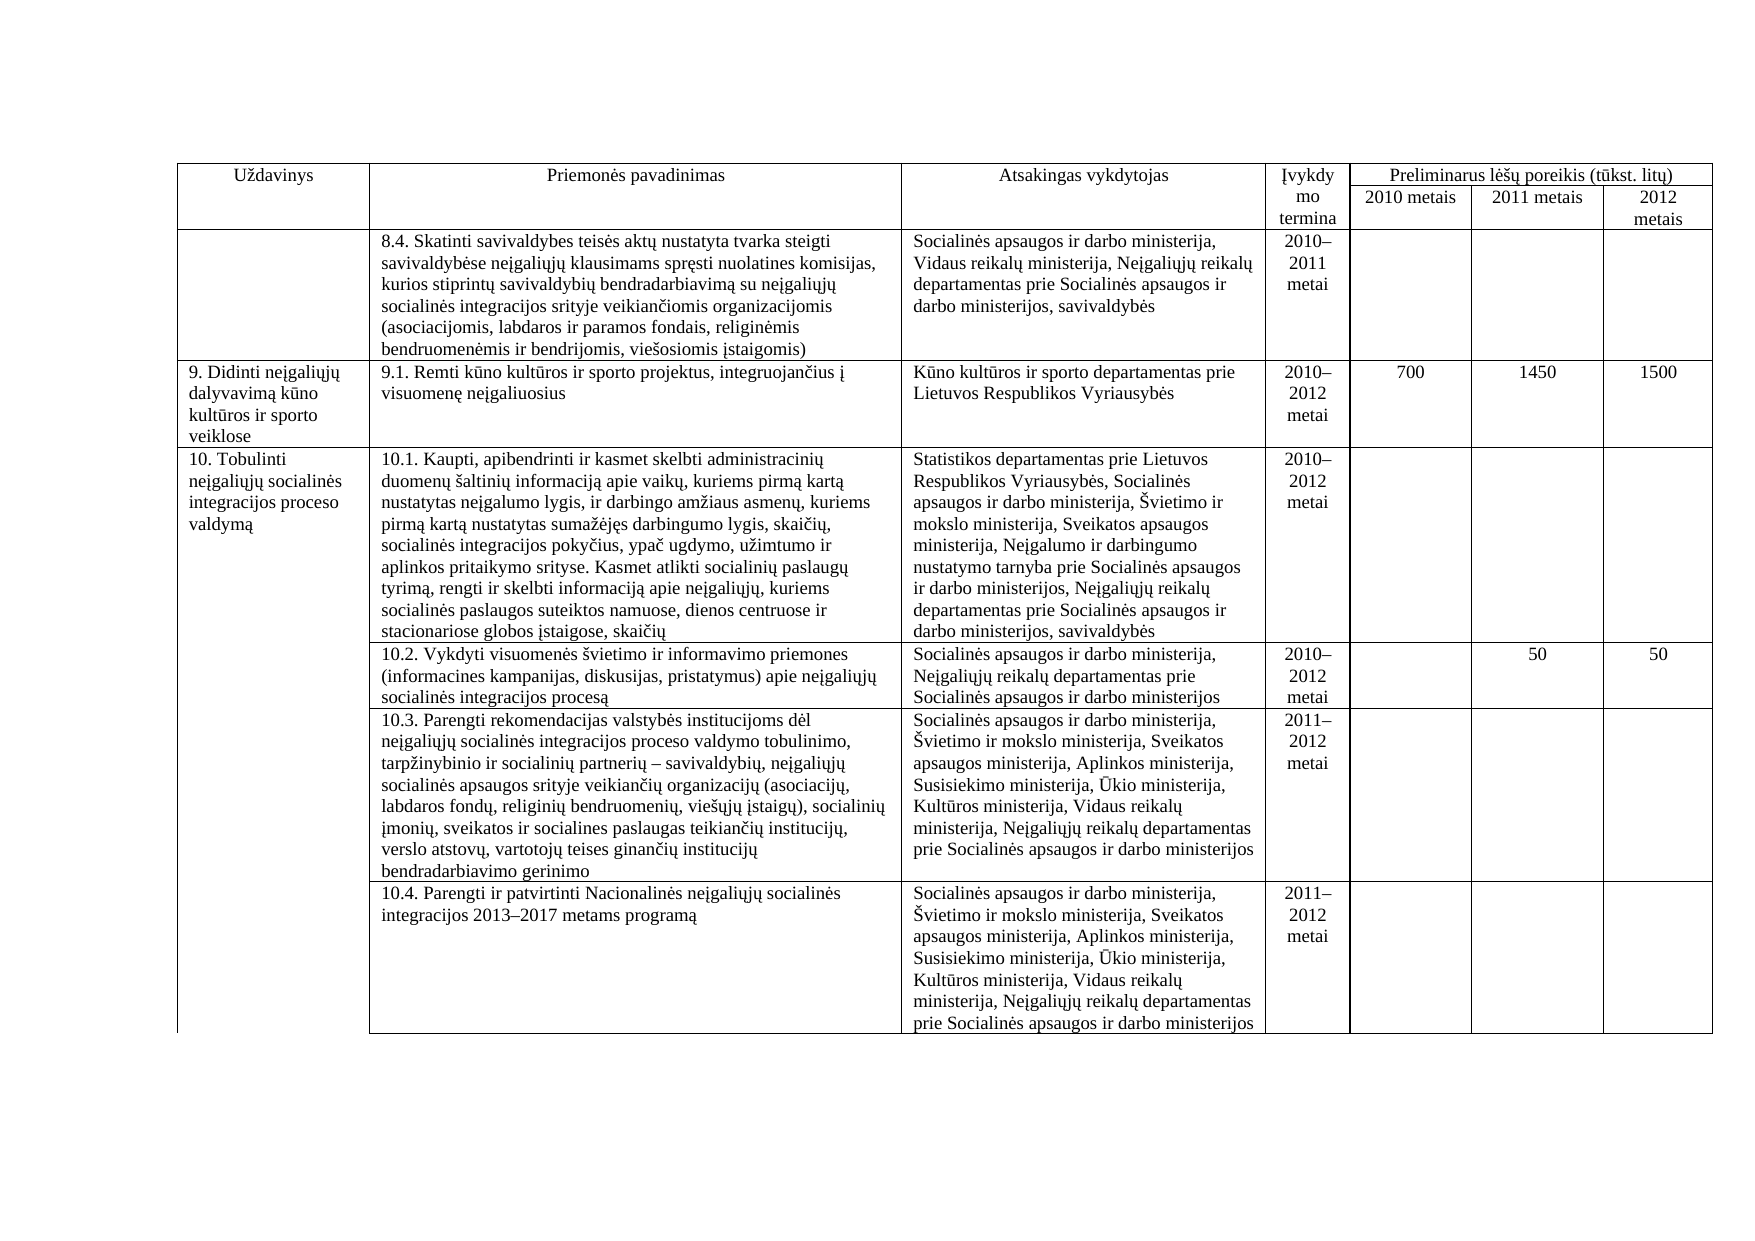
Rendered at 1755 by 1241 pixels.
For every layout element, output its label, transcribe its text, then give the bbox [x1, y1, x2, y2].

table_cell 2010–2012 metai [1266, 643, 1349, 708]
table_cell 2010–2012 metai [1266, 448, 1349, 642]
table_cell Socialinės apsaugos ir darbo ministerija, Švietimo ir mokslo ministerija, Sveikatos apsaugos ministerija, Aplinkos ministerija, Susisiekimo ministerija, Ūkio ministerija, Kultūros ministerija, Vidaus reikalų ministerija, Neįgaliųjų reikalų departamentas prie Socialinės apsaugos ir darbo ministerijos [902, 709, 1265, 881]
table_cell 2010–2011 metai [1266, 230, 1349, 359]
table_cell 2010 metais [1351, 186, 1471, 229]
table_cell 10.3. Parengti rekomendacijas valstybės institucijoms dėl neįgaliųjų socialinės integracijos proceso valdymo tobulinimo, tarpžinybinio ir socialinių partnerių – savivaldybių, neįgaliųjų socialinės apsaugos srityje veikiančių organizacijų (asociacijų, labdaros fondų, religinių bendruomenių, viešųjų įstaigų), socialinių įmonių, sveikatos ir socialines paslaugas teikiančių institucijų, verslo atstovų, vartotojų teises ginančių institucijų bendradarbiavimo gerinimo [370, 709, 901, 881]
table_cell [1351, 643, 1471, 708]
table_cell [1604, 882, 1712, 1033]
table_cell [1351, 709, 1471, 881]
table_cell 50 [1472, 643, 1603, 708]
table_cell 2011 metais [1472, 186, 1603, 229]
table_cell 2010–2012 metai [1266, 361, 1349, 447]
table_cell [1472, 230, 1603, 359]
table_cell 9. Didinti neįgaliųjų dalyvavimą kūno kultūros ir sporto veiklose [178, 361, 369, 447]
table_cell [1604, 448, 1712, 642]
table_header Uždavinys [178, 164, 369, 229]
table_header Atsakingas vykdytojas [902, 164, 1265, 229]
table_cell Socialinės apsaugos ir darbo ministerija, Neįgaliųjų reikalų departamentas prie Socialinės apsaugos ir darbo ministerijos [902, 643, 1265, 708]
table_header Įvykdymo terminas [1266, 164, 1349, 229]
table_cell [178, 881, 369, 1033]
table_cell [178, 230, 369, 359]
table_cell [1472, 882, 1603, 1033]
table_cell [178, 642, 369, 708]
table_cell [1472, 448, 1603, 642]
table_cell Socialinės apsaugos ir darbo ministerija, Švietimo ir mokslo ministerija, Sveikatos apsaugos ministerija, Aplinkos ministerija, Susisiekimo ministerija, Ūkio ministerija, Kultūros ministerija, Vidaus reikalų ministerija, Neįgaliųjų reikalų departamentas prie Socialinės apsaugos ir darbo ministerijos [902, 882, 1265, 1033]
table_cell Kūno kultūros ir sporto departamentas prie Lietuvos Respublikos Vyriausybės [902, 361, 1265, 447]
table_cell 1450 [1472, 361, 1603, 447]
table_cell 10.2. Vykdyti visuomenės švietimo ir informavimo priemones (informacines kampanijas, diskusijas, pristatymus) apie neįgaliųjų socialinės integracijos procesą [370, 643, 901, 708]
table_cell 10.4. Parengti ir patvirtinti Nacionalinės neįgaliųjų socialinės integracijos 2013–2017 metams programą [370, 882, 901, 1033]
table_cell 10.1. Kaupti, apibendrinti ir kasmet skelbti administracinių duomenų šaltinių informaciją apie vaikų, kuriems pirmą kartą nustatytas neįgalumo lygis, ir darbingo amžiaus asmenų, kuriems pirmą kartą nustatytas sumažėjęs darbingumo lygis, skaičių, socialinės integracijos pokyčius, ypač ugdymo, užimtumo ir aplinkos pritaikymo srityse. Kasmet atlikti socialinių paslaugų tyrimą, rengti ir skelbti informaciją apie neįgaliųjų, kuriems socialinės paslaugos suteiktos namuose, dienos centruose ir stacionariose globos įstaigose, skaičių [370, 448, 901, 642]
table_cell 10. Tobulinti neįgaliųjų socialinės integracijos proceso valdymą [178, 448, 369, 642]
table_cell 2011–2012 metai [1266, 882, 1349, 1033]
table_header Priemonės pavadinimas [370, 164, 901, 229]
table_cell 2012 metais [1604, 186, 1712, 229]
table_cell Socialinės apsaugos ir darbo ministerija, Vidaus reikalų ministerija, Neįgaliųjų reikalų departamentas prie Socialinės apsaugos ir darbo ministerijos, savivaldybės [902, 230, 1265, 359]
table_cell [178, 708, 369, 881]
table_cell 700 [1351, 361, 1471, 447]
table_cell 1500 [1604, 361, 1712, 447]
table_cell [1351, 448, 1471, 642]
table_cell 9.1. Remti kūno kultūros ir sporto projektus, integruojančius į visuomenę neįgaliuosius [370, 361, 901, 447]
table_cell Statistikos departamentas prie Lietuvos Respublikos Vyriausybės, Socialinės apsaugos ir darbo ministerija, Švietimo ir mokslo ministerija, Sveikatos apsaugos ministerija, Neįgalumo ir darbingumo nustatymo tarnyba prie Socialinės apsaugos ir darbo ministerijos, Neįgaliųjų reikalų departamentas prie Socialinės apsaugos ir darbo ministerijos, savivaldybės [902, 448, 1265, 642]
table_cell [1604, 709, 1712, 881]
table_cell [1604, 230, 1712, 359]
table_cell [1472, 709, 1603, 881]
table_cell [1351, 882, 1471, 1033]
table_header Preliminarus lėšų poreikis (tūkst. litų) [1351, 164, 1712, 185]
table_cell 50 [1604, 643, 1712, 708]
table_cell 8.4. Skatinti savivaldybes teisės aktų nustatyta tvarka steigti savivaldybėse neįgaliųjų klausimams spręsti nuolatines komisijas, kurios stiprintų savivaldybių bendradarbiavimą su neįgaliųjų socialinės integracijos srityje veikiančiomis organizacijomis (asociacijomis, labdaros ir paramos fondais, religinėmis bendruomenėmis ir bendrijomis, viešosiomis įstaigomis) [370, 230, 901, 359]
table_cell [1351, 230, 1471, 359]
table_cell 2011–2012 metai [1266, 709, 1349, 881]
